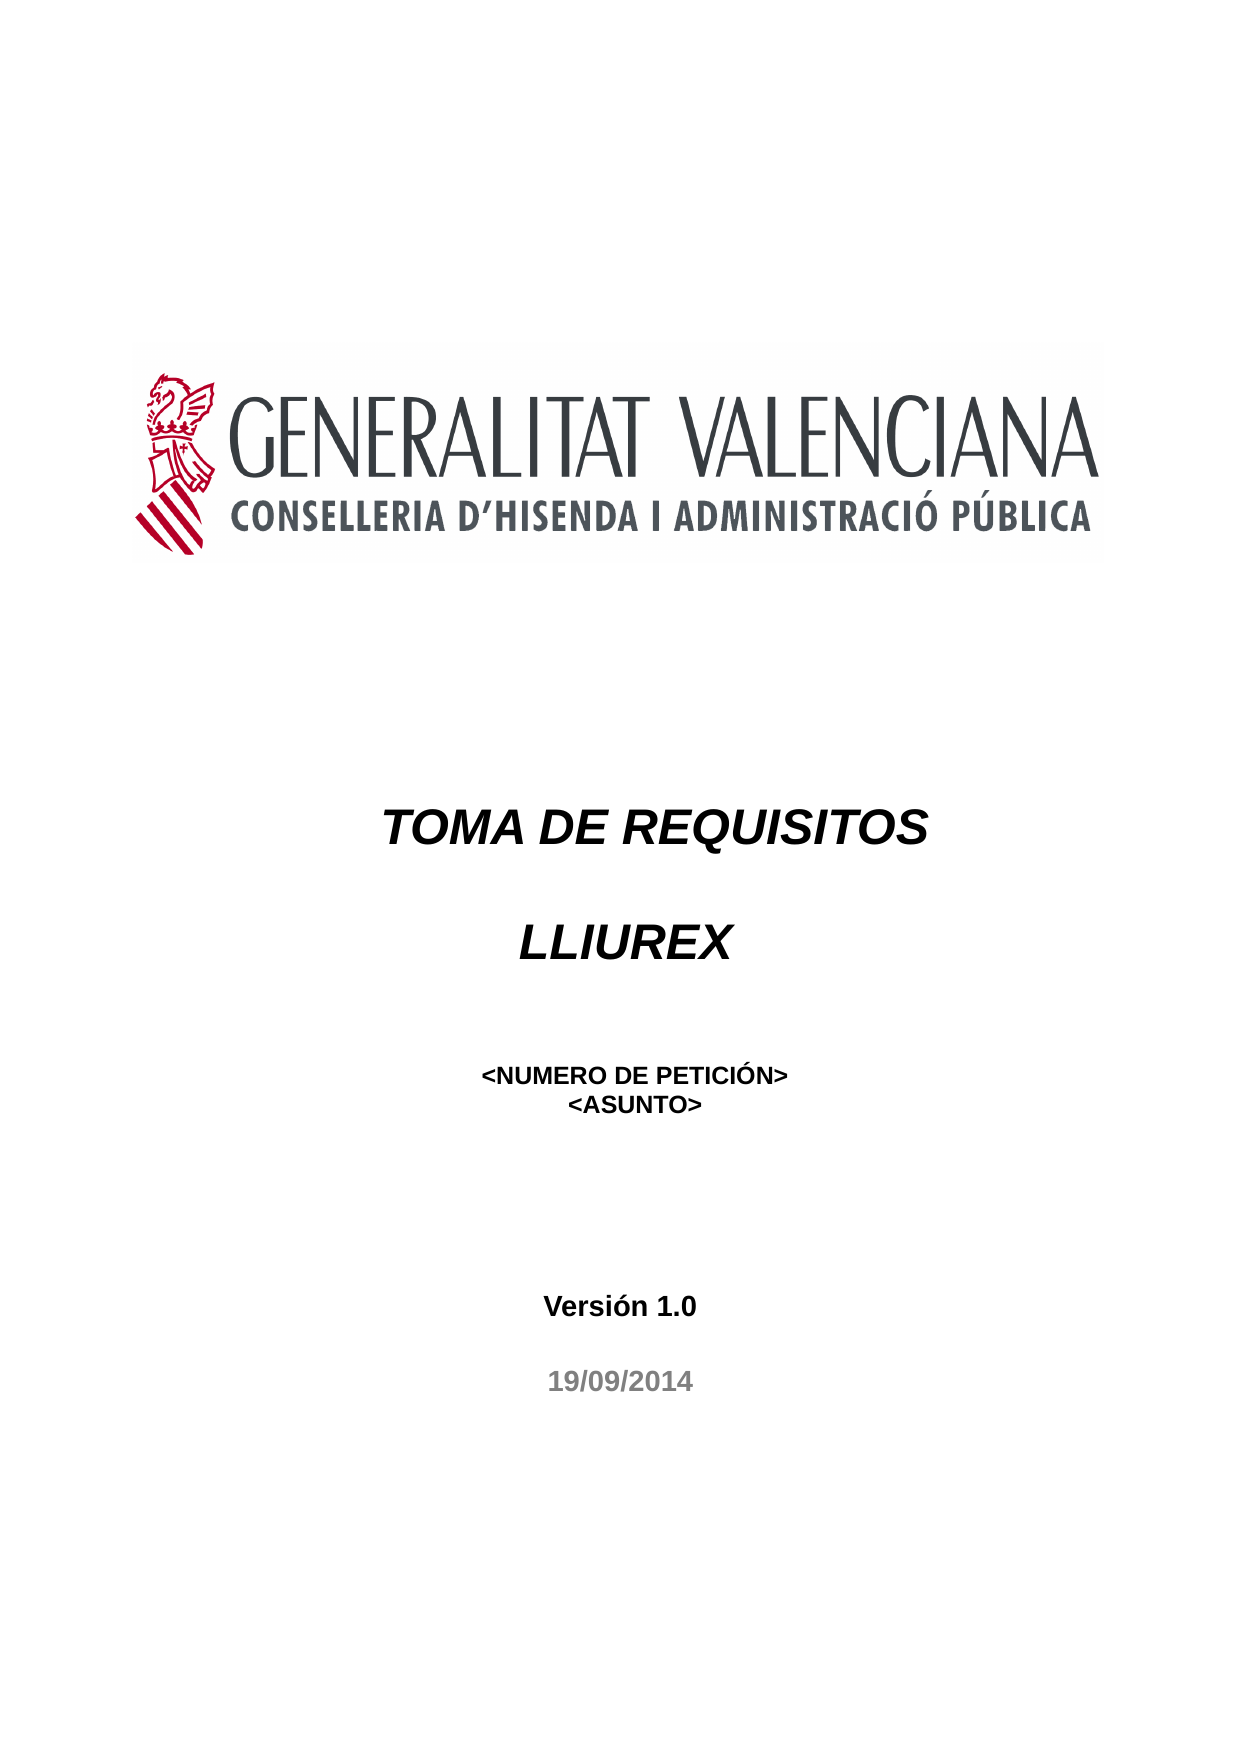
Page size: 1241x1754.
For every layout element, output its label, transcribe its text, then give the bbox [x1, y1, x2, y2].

text 19/09/2014 [118, 1364, 1122, 1398]
text LLIUREX [148, 912, 1122, 970]
text Versión 1.0 [118, 1289, 1122, 1323]
text <ASUNTO> [148, 1090, 1122, 1118]
picture [132, 342, 1104, 563]
text TOMA DE REQUISITOS [148, 797, 1122, 855]
text <NUMERO DE PETICIÓN> [148, 1061, 1122, 1090]
